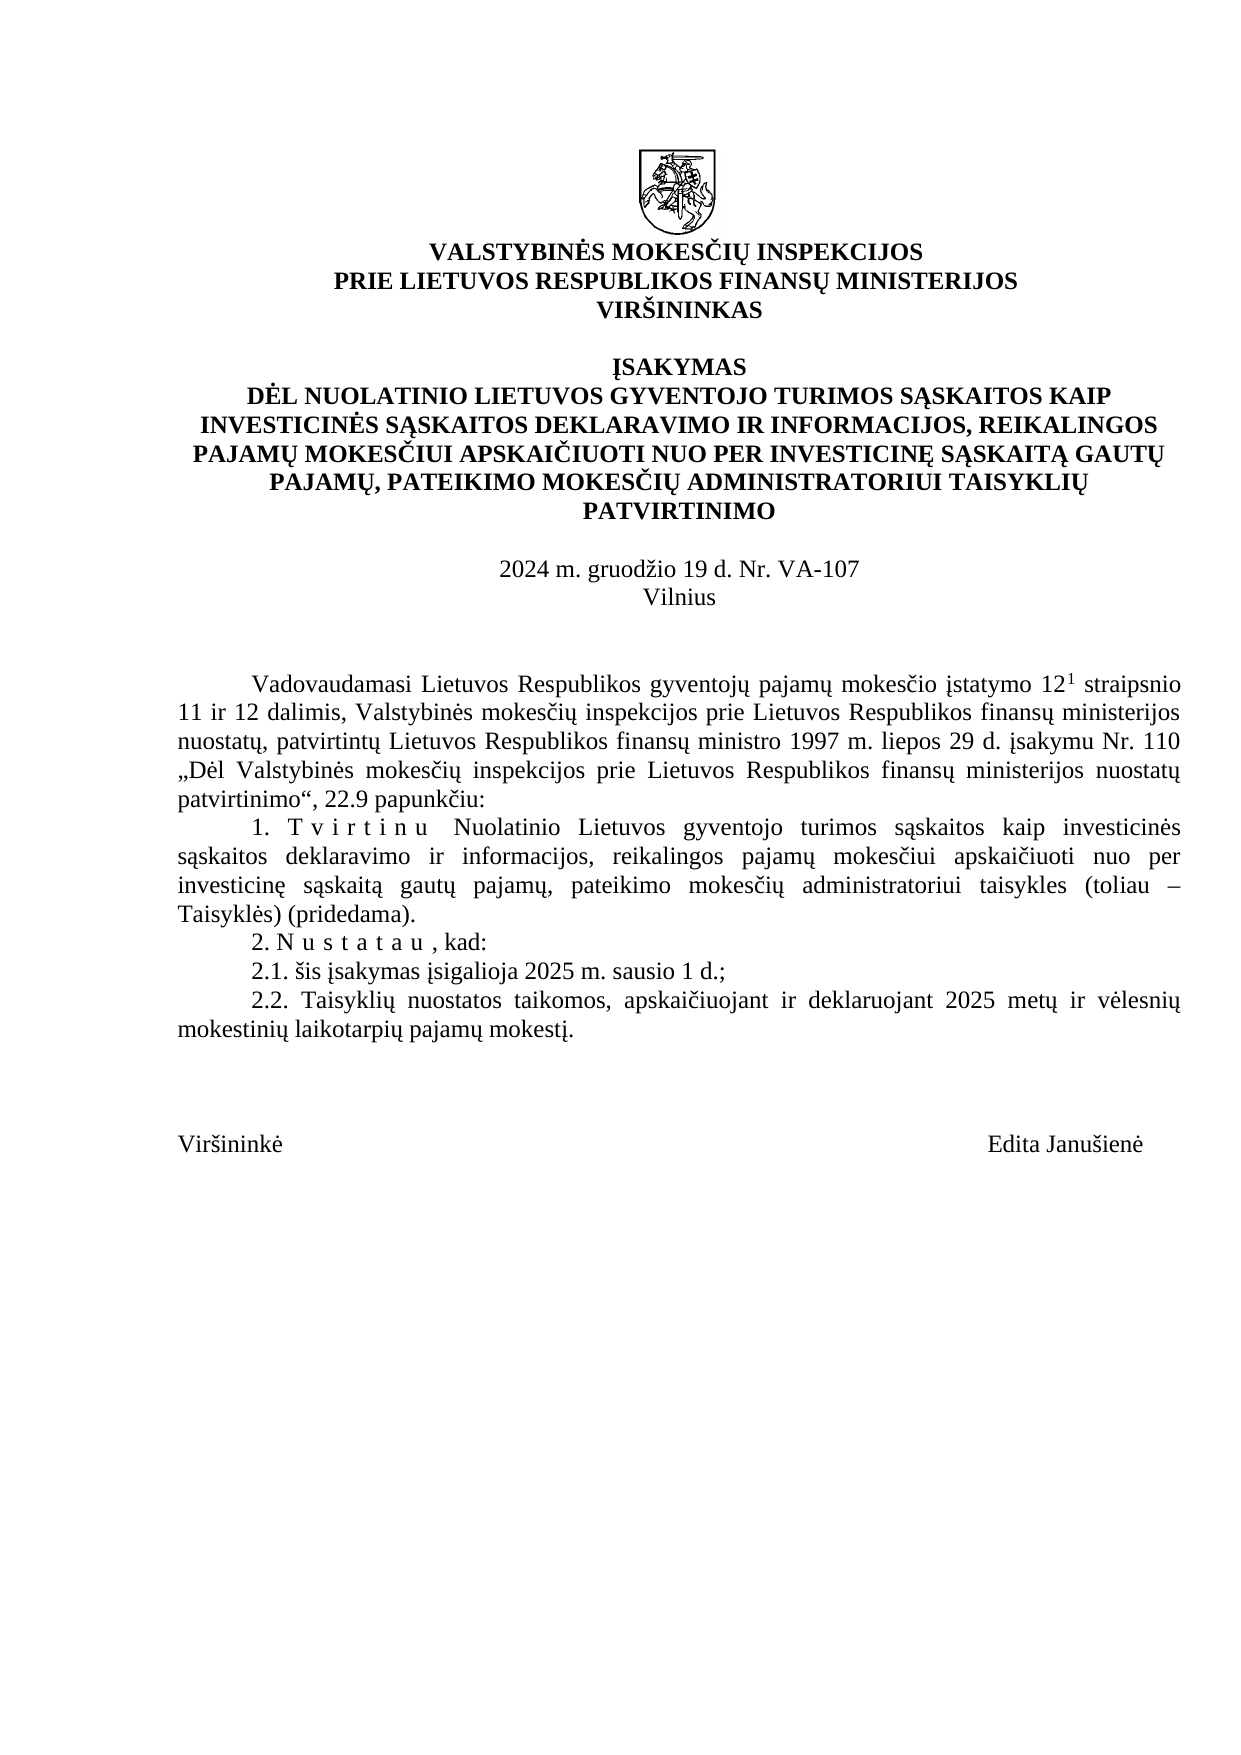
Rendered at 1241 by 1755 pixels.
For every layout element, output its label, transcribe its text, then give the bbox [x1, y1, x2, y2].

text Viršininkė Edita Janušienė [177, 1129, 1181, 1157]
text 2.1. šis įsakymas įsigalioja 2025 m. sausio 1 d.; [177, 956, 1181, 985]
text PRIE LIETUVOS RESPUBLIKOS FINANSŲ MINISTERIJOS [177, 266, 1181, 295]
text Vilnius [177, 582, 1181, 611]
text 1. Tvirtinu Nuolatinio Lietuvos gyventojo turimos sąskaitos kaip investicinės sąskaitos deklaravimo ir informacijos, reikalingos pajamų mokesčiui apskaičiuoti nuo per investicinę sąskaitą gautų pajamų, pateikimo mokesčių administratoriui taisykles (toliau – Taisyklės) (pridedama). [177, 812, 1181, 927]
text 2.2. Taisyklių nuostatos taikomos, apskaičiuojant ir deklaruojant 2025 metų ir vėlesnių mokestinių laikotarpių pajamų mokestį. [177, 985, 1181, 1042]
text DĖL NUOLATINIO LIETUVOS GYVENTOJO TURIMOS SĄSKAITOS KAIP INVESTICINĖS SĄSKAITOS DEKLARAVIMO IR INFORMACIJOS, REIKALINGOS PAJAMŲ MOKESČIUI APSKAIČIUOTI NUO PER INVESTICINĘ SĄSKAITĄ GAUTŲ PAJAMŲ, PATEIKIMO MOKESČIŲ ADMINISTRATORIUI TAISYKLIŲ PATVIRTINIMO [177, 381, 1181, 525]
text Vadovaudamasi Lietuvos Respublikos gyventojų pajamų mokesčio įstatymo 121 straipsnio 11 ir 12 dalimis, Valstybinės mokesčių inspekcijos prie Lietuvos Respublikos finansų ministerijos nuostatų, patvirtintų Lietuvos Respublikos finansų ministro 1997 m. liepos 29 d. įsakymu Nr. 110 „Dėl Valstybinės mokesčių inspekcijos prie Lietuvos Respublikos finansų ministerijos nuostatų patvirtinimo“, 22.9 papunkčiu: [177, 669, 1181, 812]
text ĮSAKYMAS [177, 352, 1181, 381]
text VIRŠININKAS [177, 295, 1181, 324]
text 2. Nustatau, kad: [177, 927, 1181, 956]
text 2024 m. gruodžio 19 d. Nr. VA-107 [177, 554, 1181, 582]
text VALSTYBINĖS MOKESČIŲ INSPEKCIJOS [177, 237, 1181, 266]
